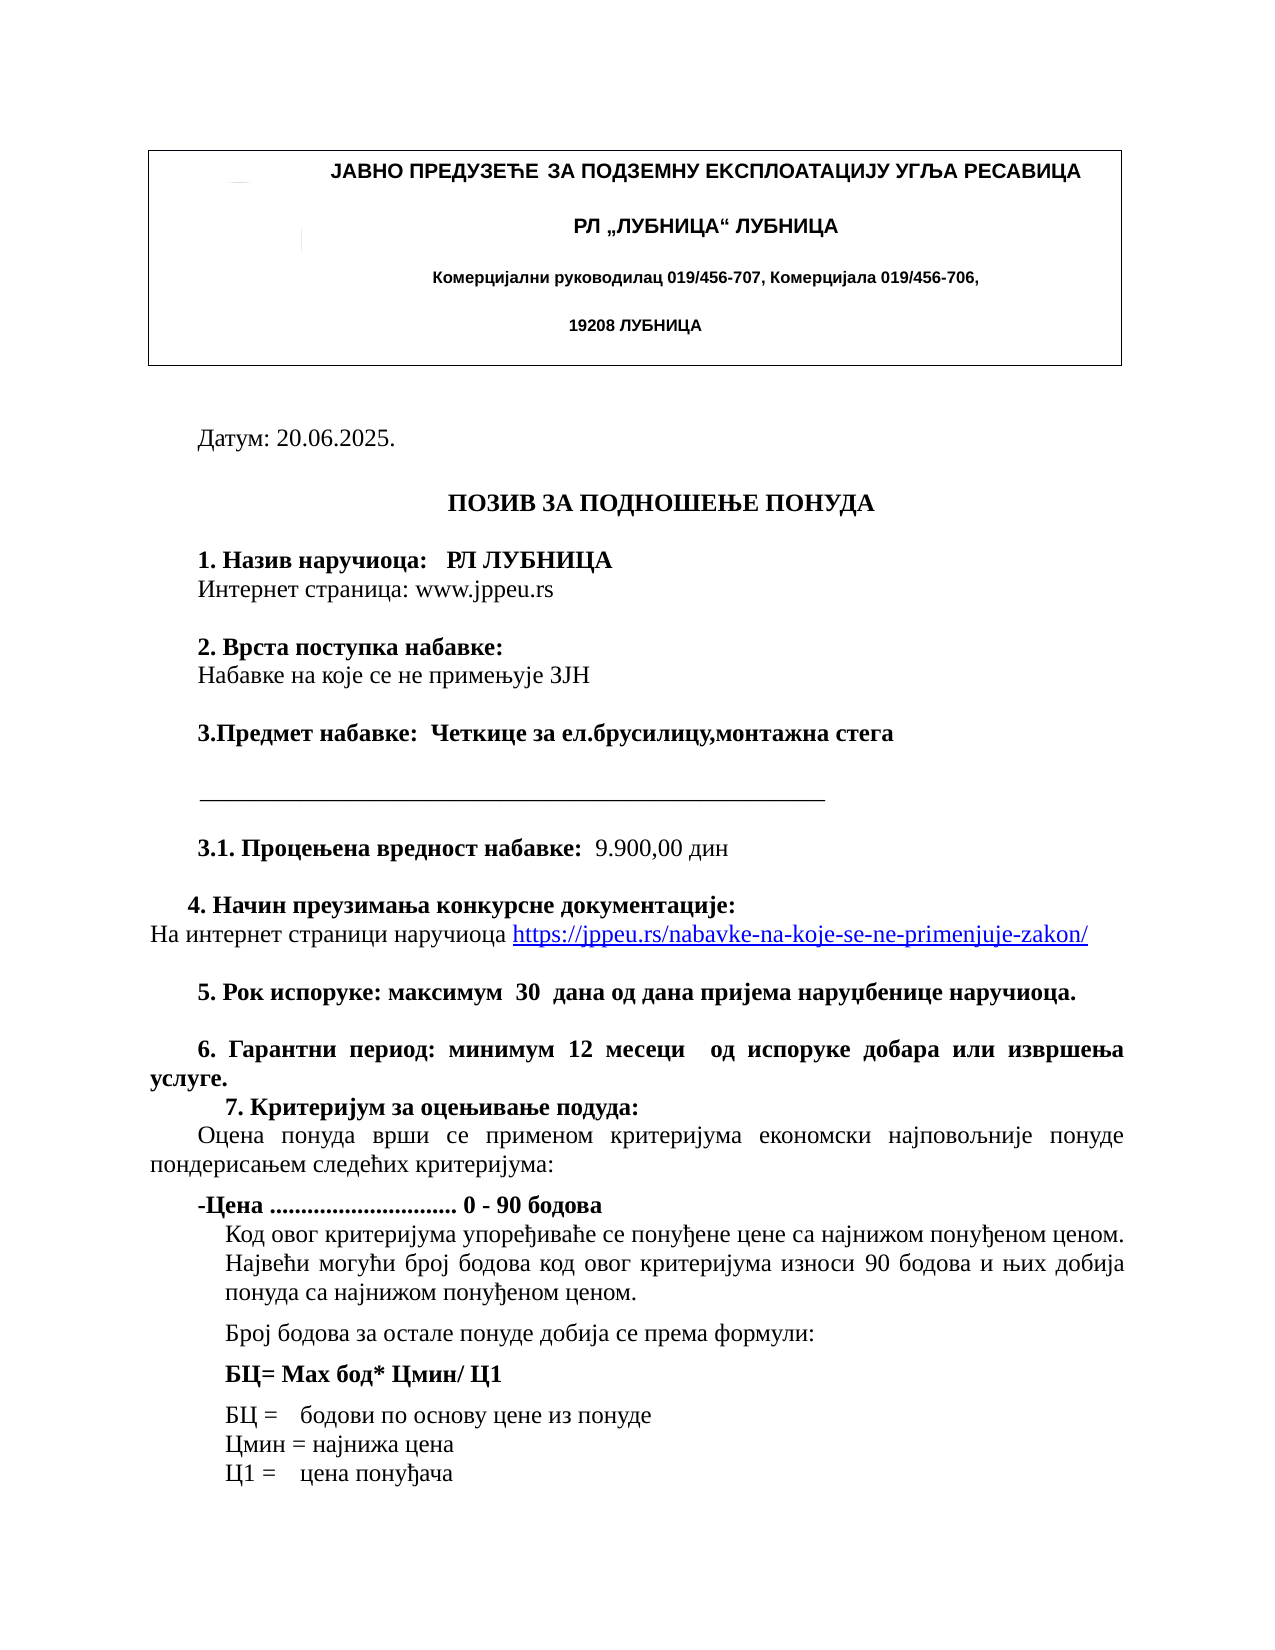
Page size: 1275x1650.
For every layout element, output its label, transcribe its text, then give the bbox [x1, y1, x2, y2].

text 3.Предмет набавке: Четкице за ел.брусилицу,монтажна стега [150, 718, 1125, 747]
text БЦ = бодови по основу цене из понуде [225, 1401, 1125, 1429]
text Набавке на које се не примењује ЗЈН [150, 661, 1125, 689]
text Код овог критеријума упоређиваће се понуђене цене са најнижом понуђеном ценом. Највећи могући број бодова код овог критеријума износи 90 бодова и њих добија понуда са најнижом понуђеном ценом. [225, 1219, 1125, 1306]
text Интернет страница: www.jppeu.rs [150, 574, 1125, 603]
text Цмин = најнижа цена [225, 1429, 1125, 1458]
text БЦ= Маx бод* Цмин/ Ц1 [225, 1359, 1125, 1388]
text __________________________________________________ [150, 776, 1125, 804]
text 6. Гарантни период: минимум 12 месеци од испоруке добара или извршења услуге. [150, 1034, 1125, 1092]
text Оцена понуда врши се применом критеријума економски најповољније понуде пондерисањем следећих критеријума: [150, 1121, 1125, 1178]
text Број бодова за остале понуде добија се према формули: [225, 1318, 1125, 1347]
text 4. Начин преузимања конкурсне документације: [150, 891, 1125, 919]
text 5. Рок испоруке: максимум 30 дана од дана пријема наруџбенице наручиоца. [150, 977, 1125, 1006]
text 2. Врста поступка набавке: [150, 632, 1125, 661]
text Ц1 = цена понуђача [225, 1458, 1125, 1487]
text На интернет страници наручиоца https://jppeu.rs/nabavke-na-koje-se-ne-primenjuje-zakon/ [150, 919, 1125, 948]
text 3.1. Процењена вредност набавке: 9.900,00 дин [150, 833, 1125, 862]
table_header ЈАВНО ПРЕДУЗЕЋЕ ЗА ПОДЗЕМНУ EKСПЛОАТАЦИЈУ УГЉА РЕСАВИЦА РЛ „ЛУБНИЦА“ ЛУБНИЦА Комерцијални руководилац 019/456-707, Комерцијала 019/456-706, 19208 ЛУБНИЦА [149, 151, 1121, 365]
text 7. Критеријум за оцењивање подуда: [150, 1092, 1125, 1121]
text ПОЗИВ ЗА ПОДНОШЕЊЕ ПОНУДА [150, 488, 1125, 517]
text 1. Назив наручиоца: РЛ ЛУБНИЦА [150, 546, 1125, 574]
text -Цена .............................. 0 - 90 бодова [150, 1191, 1125, 1219]
text Датум: 20.06.2025. [150, 423, 1125, 452]
